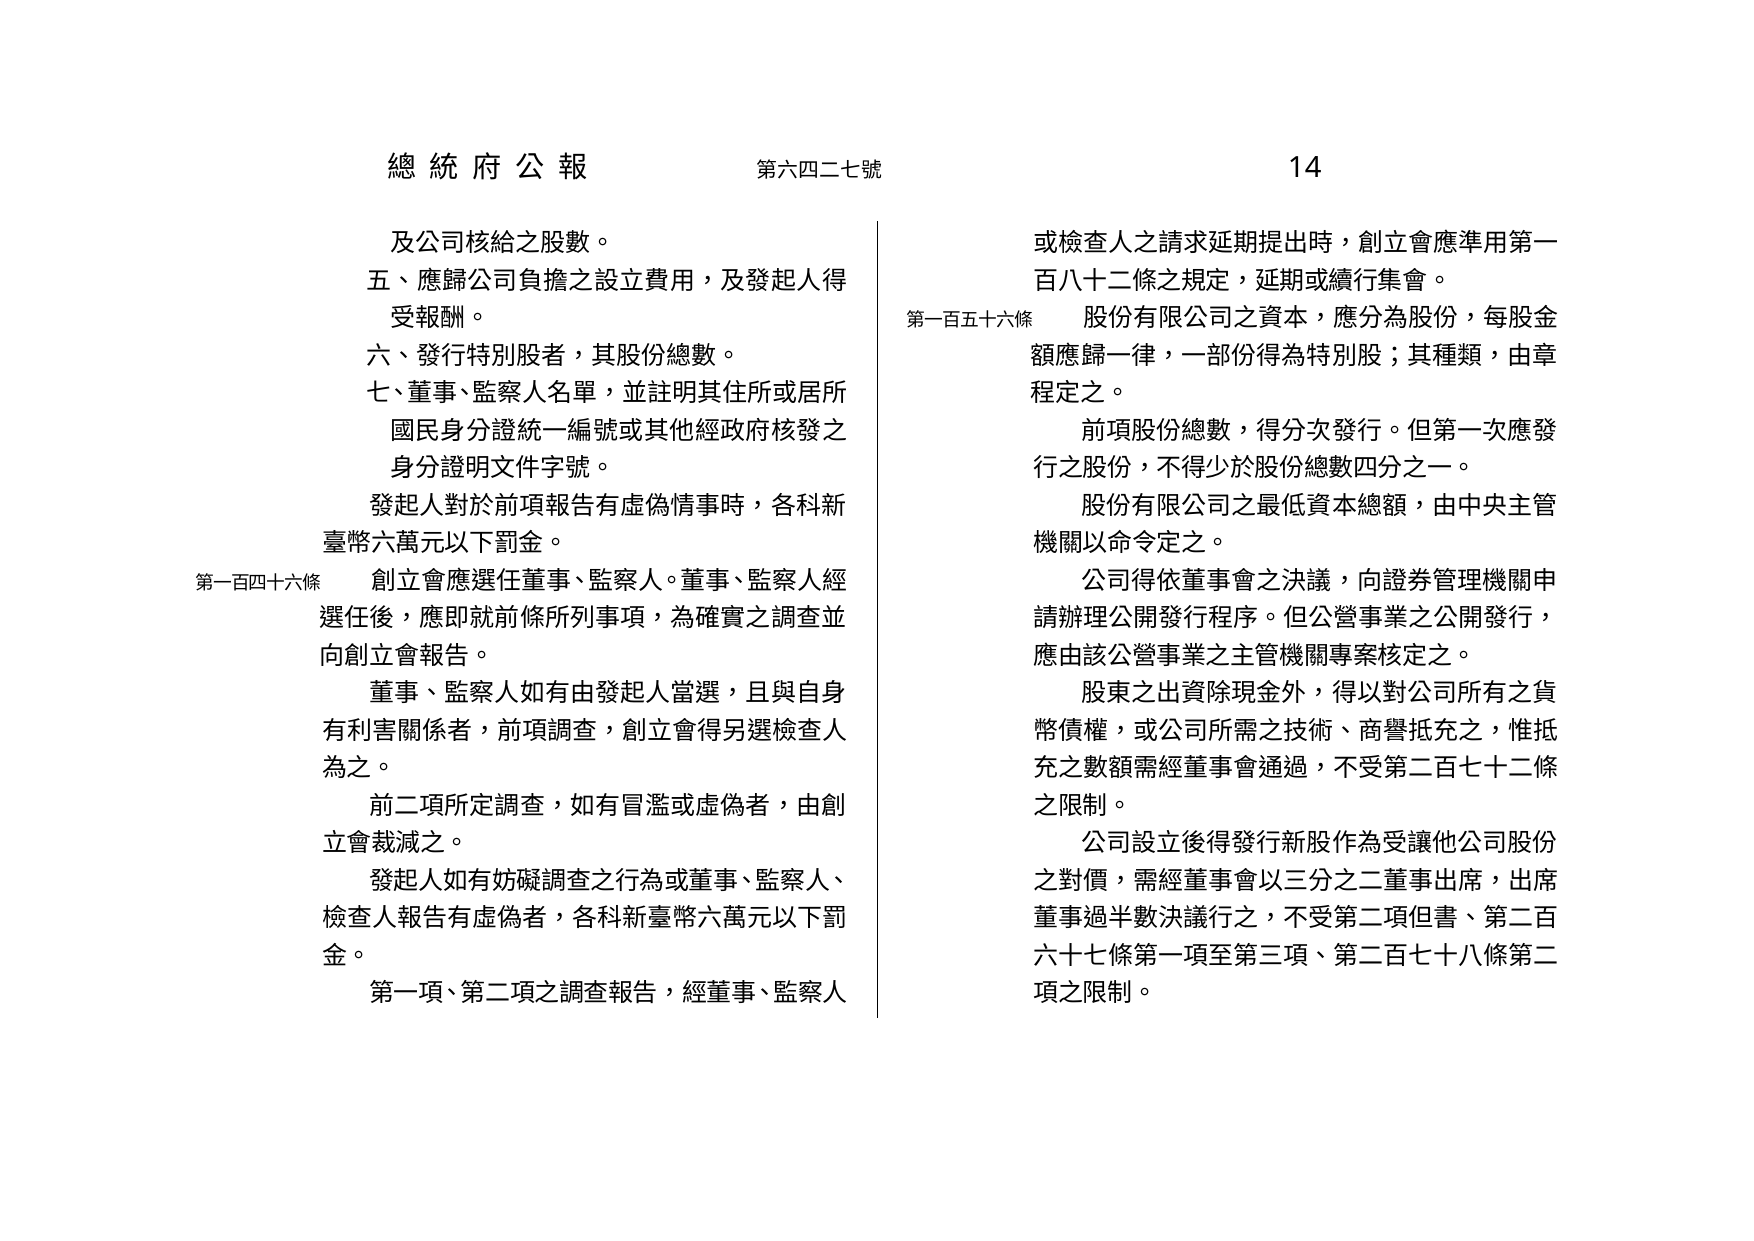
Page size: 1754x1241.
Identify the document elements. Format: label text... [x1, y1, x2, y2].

text 董事、監察人如有由發起人當選，且與自身有利害關係者，前項調查，創立會得另選檢查人為之。 [322, 672, 847, 784]
text 六、發行特別股者，其股份總數。 [366, 334, 847, 372]
text 及公司核給之股數。 [366, 222, 847, 259]
text 前項股份總數，得分次發行。但第一次應發行之股份，不得少於股份總數四分之一。 [1033, 409, 1559, 484]
text 第一百五十六條 股份有限公司之資本，應分為股份，每股金額應歸一律，一部份得為特別股；其種類，由章程定之。 [907, 297, 1559, 409]
text 第一項、第二項之調查報告，經董事、監察人 [322, 972, 847, 1009]
text 發起人對於前項報告有虛偽情事時，各科新臺幣六萬元以下罰金。 [322, 484, 847, 559]
text 股東之出資除現金外，得以對公司所有之貨幣債權，或公司所需之技術、商譽抵充之，惟抵充之數額需經董事會通過，不受第二百七十二條之限制。 [1033, 672, 1559, 822]
text 前二項所定調查，如有冒濫或虛偽者，由創立會裁減之。 [322, 784, 847, 859]
text 股份有限公司之最低資本總額，由中央主管機關以命令定之。 [1033, 484, 1559, 559]
text 第一百四十六條 創立會應選任董事、監察人。董事、監察人經選任後，應即就前條所列事項，為確實之調查並向創立會報告。 [195, 559, 847, 672]
text 發起人如有妨礙調查之行為或董事、監察人、檢查人報告有虛偽者，各科新臺幣六萬元以下罰金。 [322, 859, 847, 972]
text 公司得依董事會之決議，向證券管理機關申請辦理公開發行程序。但公營事業之公開發行，應由該公營事業之主管機關專案核定之。 [1033, 559, 1559, 672]
text 七、董事、監察人名單，並註明其住所或居所、國民身分證統一編號或其他經政府核發之身分證明文件字號。 [366, 372, 847, 484]
text 公司設立後得發行新股作為受讓他公司股份之對價，需經董事會以三分之二董事出席，出席董事過半數決議行之，不受第二項但書、第二百六十七條第一項至第三項、第二百七十八條第二項之限制。 [1033, 822, 1559, 1009]
text 或檢查人之請求延期提出時，創立會應準用第一百八十二條之規定，延期或續行集會。 [1033, 222, 1559, 297]
text 五、應歸公司負擔之設立費用，及發起人得受報酬。 [366, 259, 847, 334]
